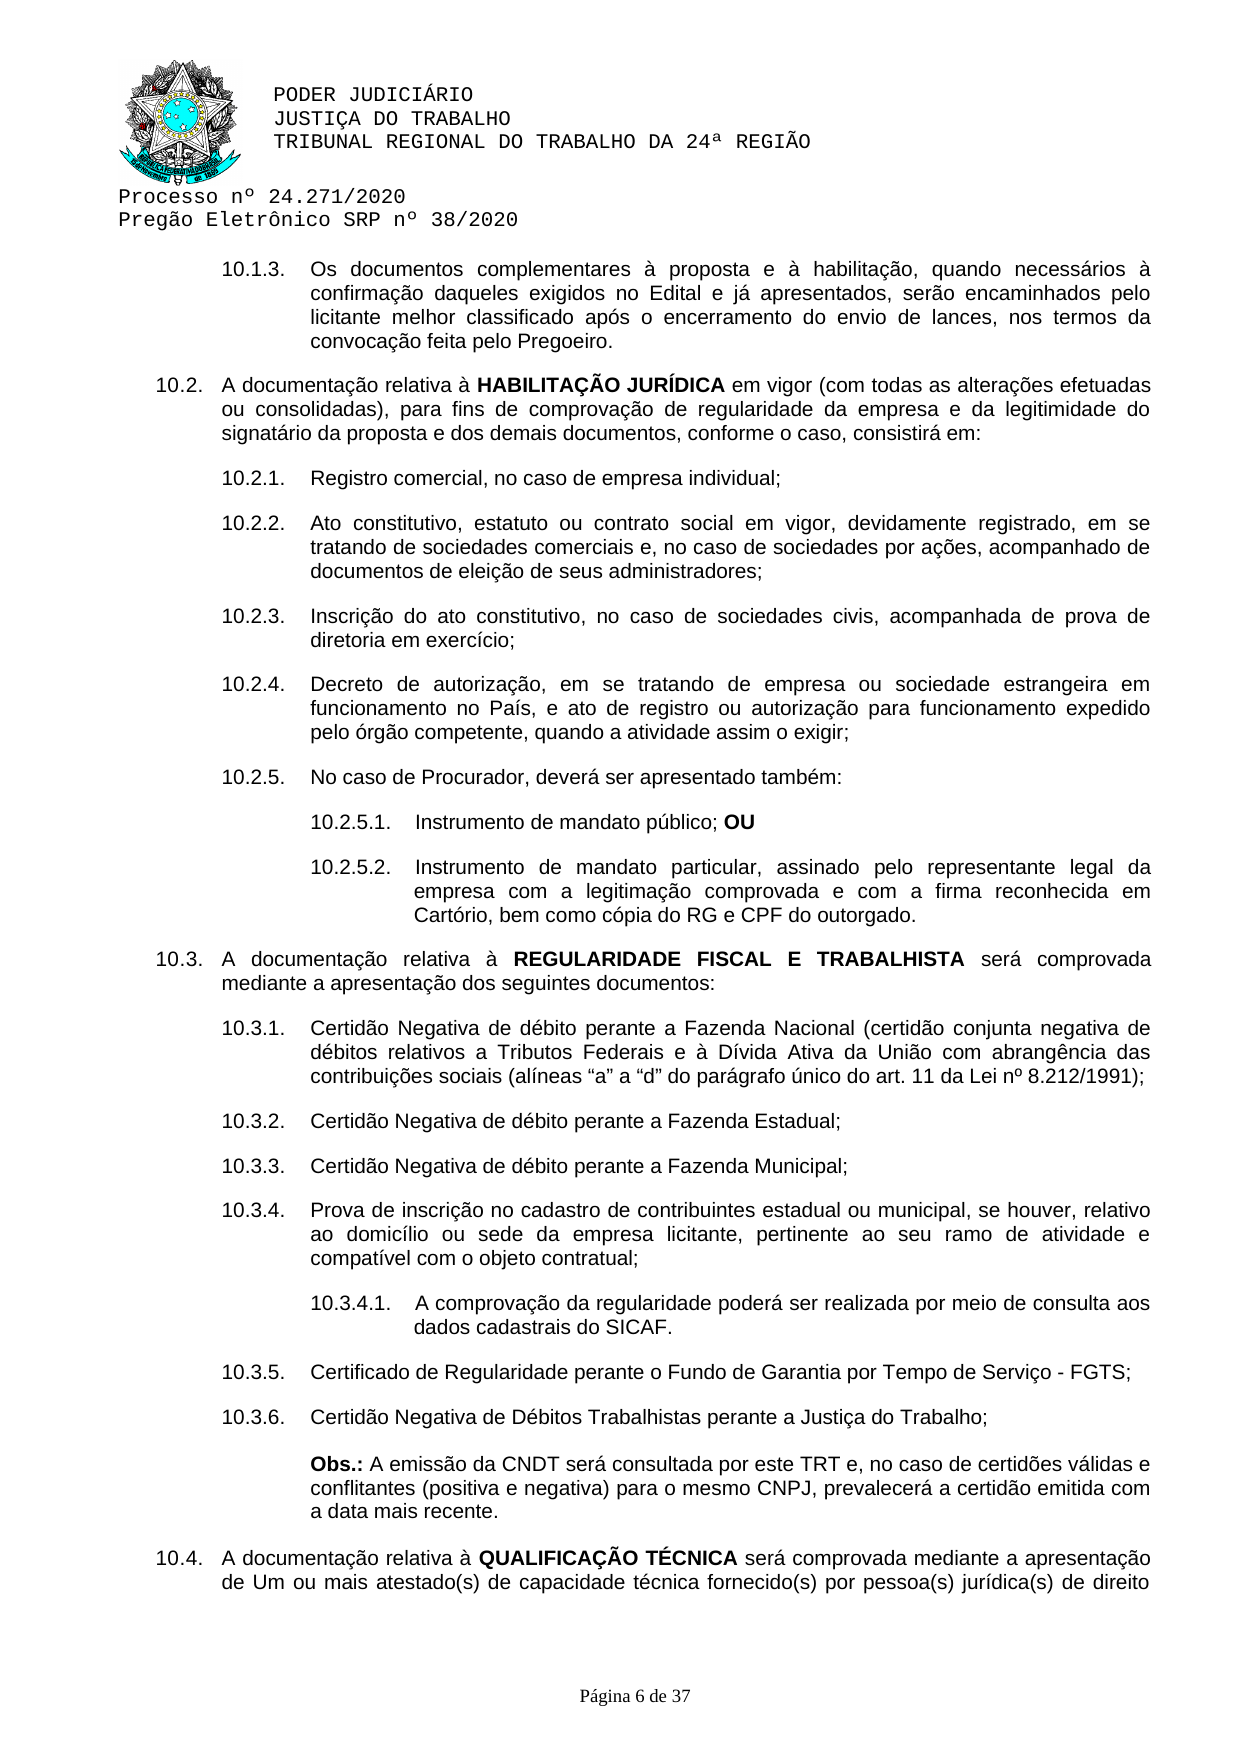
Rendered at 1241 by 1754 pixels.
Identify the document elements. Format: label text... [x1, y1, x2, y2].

list Inscrição do ato constitutivo, no caso de sociedades civis, acompanhada de prova de diretoria em exercício; [221, 603, 1152, 651]
list A comprovação da regularidade poderá ser realizada por meio de consulta aos dados cadastrais do SICAF. [310, 1291, 1152, 1339]
list Decreto de autorização, em se tratando de empresa ou sociedade estrangeira em funcionamento no País, e ato de registro ou autorização para funcionamento expedido pelo órgão competente, quando a atividade assim o exigir; [221, 672, 1152, 744]
list Certidão Negativa de débito perante a Fazenda Municipal; [221, 1153, 1152, 1177]
list Certidão Negativa de Débitos Trabalhistas perante a Justiça do Trabalho; [221, 1404, 1152, 1428]
list Certidão Negativa de débito perante a Fazenda Estadual; [221, 1109, 1152, 1133]
list A documentação relativa à HABILITAÇÃO JURÍDICA em vigor (com todas as alterações efetuadas ou consolidadas), para fins de comprovação de regularidade da empresa e da legitimidade do signatário da proposta e dos demais documentos, conforme o caso, consistirá em: [155, 373, 1152, 445]
picture [118, 59, 243, 186]
list Instrumento de mandato particular, assinado pelo representante legal da empresa com a legitimação comprovada e com a firma reconhecida em Cartório, bem como cópia do RG e CPF do outorgado. [310, 854, 1152, 926]
list Ato constitutivo, estatuto ou contrato social em vigor, devidamente registrado, em se tratando de sociedades comerciais e, no caso de sociedades por ações, acompanhado de documentos de eleição de seus administradores; [221, 511, 1152, 583]
list Os documentos complementares à proposta e à habilitação, quando necessários à confirmação daqueles exigidos no Edital e já apresentados, serão encaminhados pelo licitante melhor classificado após o encerramento do envio de lances, nos termos da convocação feita pelo Pregoeiro. [221, 257, 1152, 352]
list Prova de inscrição no cadastro de contribuintes estadual ou municipal, se houver, relativo ao domicílio ou sede da empresa licitante, pertinente ao seu ramo de atividade e compatível com o objeto contratual; [221, 1198, 1152, 1270]
list A documentação relativa à REGULARIDADE FISCAL E TRABALHISTA será comprovada mediante a apresentação dos seguintes documentos: [155, 947, 1152, 995]
list Certidão Negativa de débito perante a Fazenda Nacional (certidão conjunta negativa de débitos relativos a Tributos Federais e à Dívida Ativa da União com abrangência das contribuições sociais (alíneas “a” a “d” do parágrafo único do art. 11 da Lei nº 8.212/1991); [221, 1016, 1152, 1088]
list Registro comercial, no caso de empresa individual; [221, 466, 1152, 490]
text Obs.: A emissão da CNDT será consultada por este TRT e, no caso de certidões válidas e conflitantes (positiva e negativa) para o mesmo CNPJ, prevalecerá a certidão emitida com a data mais recente. [310, 1451, 1152, 1523]
list Certificado de Regularidade perante o Fundo de Garantia por Tempo de Serviço - FGTS; [221, 1360, 1152, 1384]
list A documentação relativa à QUALIFICAÇÃO TÉCNICA será comprovada mediante a apresentação de Um ou mais atestado(s) de capacidade técnica fornecido(s) por pessoa(s) jurídica(s) de direito [155, 1546, 1152, 1594]
list No caso de Procurador, deverá ser apresentado também: [221, 765, 1152, 789]
list Instrumento de mandato público; OU [310, 810, 1152, 834]
